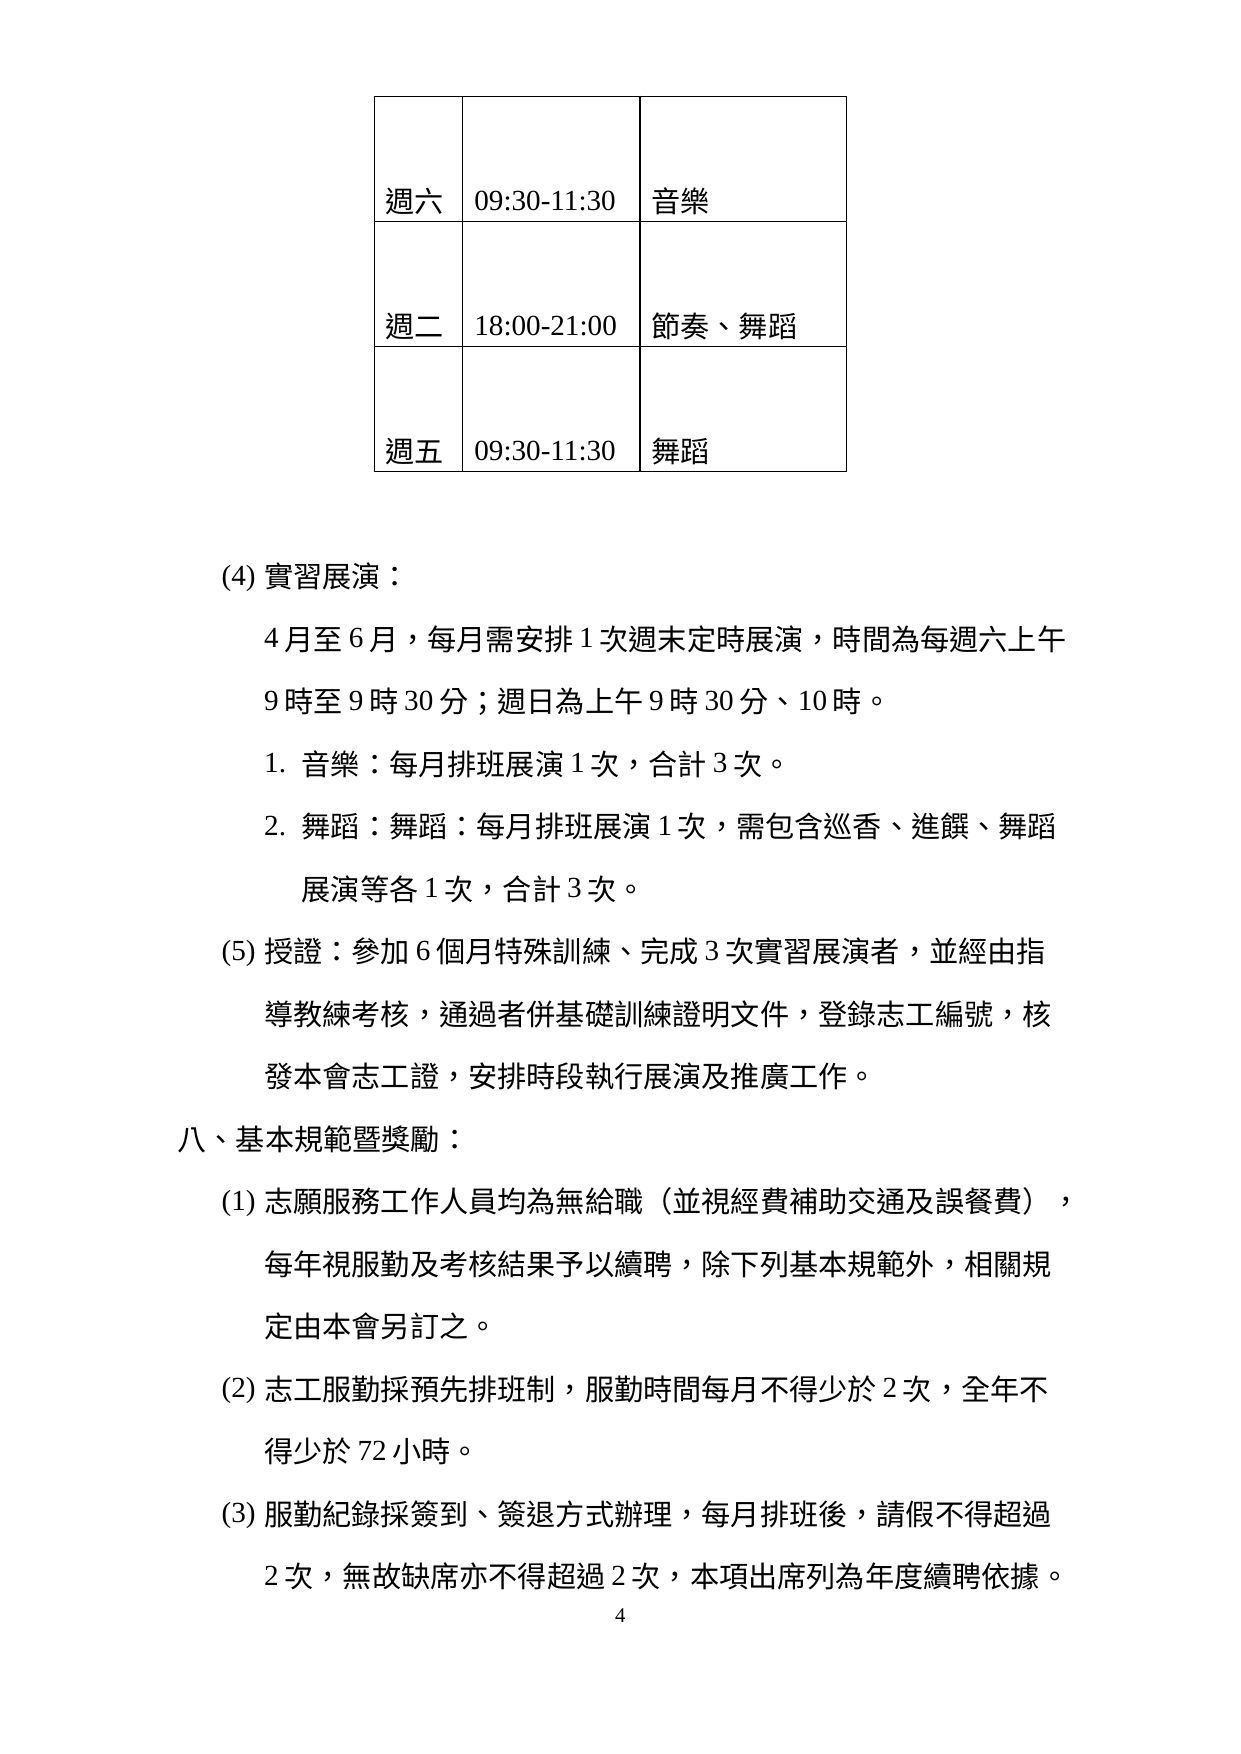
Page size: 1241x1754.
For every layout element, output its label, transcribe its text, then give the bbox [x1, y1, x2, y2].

text 八、基本規範暨獎勵： [177, 1096, 1063, 1158]
table_cell 舞蹈 [641, 347, 846, 471]
table_cell 09:30-11:30 [463, 347, 639, 471]
list 服勤紀錄採簽到、簽退方式辦理，每月排班後，請假不得超過2次，無故缺席亦不得超過2次，本項出席列為年度續聘依據。 [221, 1471, 1063, 1596]
table_cell 週六 [375, 97, 462, 221]
list 授證：參加6個月特殊訓練、完成3次實習展演者，並經由指導教練考核，通過者併基礎訓練證明文件，登錄志工編號，核發本會志工證，安排時段執行展演及推廣工作。 [221, 908, 1063, 1096]
list 志願服務工作人員均為無給職（並視經費補助交通及誤餐費），每年視服勤及考核結果予以續聘，除下列基本規範外，相關規定由本會另訂之。 [221, 1158, 1063, 1346]
table_cell 音樂 [641, 97, 846, 221]
table_cell 09:30-11:30 [463, 97, 639, 221]
list 實習展演： [221, 533, 1063, 596]
list 音樂：每月排班展演1次，合計3次。 [264, 721, 1063, 783]
table_cell 節奏、舞蹈 [641, 222, 846, 346]
table_cell 18:00-21:00 [463, 222, 639, 346]
table_cell 週二 [375, 222, 462, 346]
list 志工服勤採預先排班制，服勤時間每月不得少於2次，全年不得少於72小時。 [221, 1346, 1063, 1471]
text 4月至6月，每月需安排1次週末定時展演，時間為每週六上午9時至9時30分；週日為上午9時30分、10時。 [264, 596, 1084, 721]
list 舞蹈：舞蹈：每月排班展演1次，需包含巡香、進饌、舞蹈展演等各1次，合計3次。 [264, 783, 1063, 908]
table_cell 週五 [375, 347, 462, 471]
